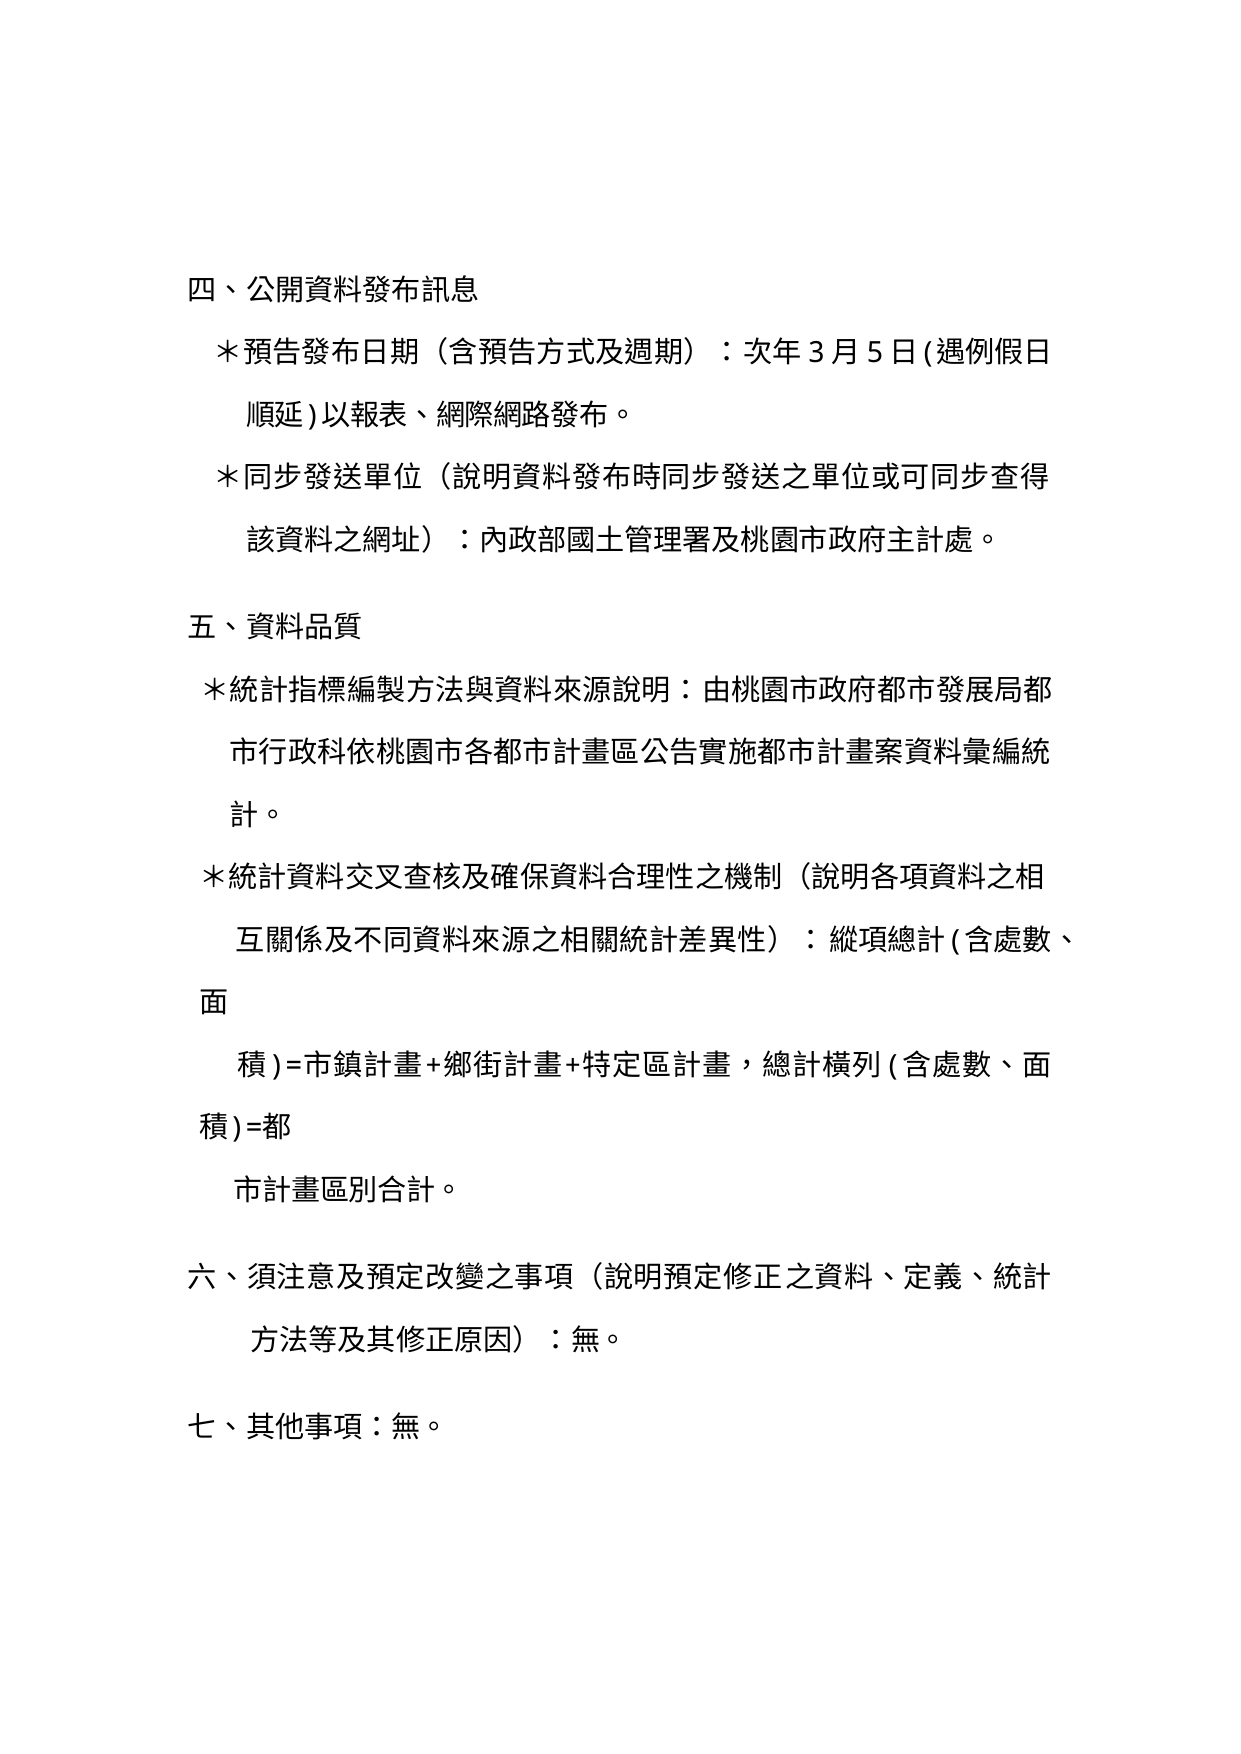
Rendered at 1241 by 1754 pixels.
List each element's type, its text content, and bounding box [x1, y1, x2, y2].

text 市計畫區別合計。 [199, 1146, 1053, 1208]
text ＊統計指標編製方法與資料來源說明：由桃園市政府都市發展局都市行政科依桃園市各都市計畫區公告實施都市計畫案資料彙編統計。 [200, 646, 1053, 833]
text ＊同步發送單位（說明資料發布時同步發送之單位或可同步查得該資料之網址）：內政部國土管理署及桃園市政府主計處。 [214, 433, 1053, 558]
text 四、公開資料發布訊息 [187, 246, 1053, 308]
text ＊預告發布日期（含預告方式及週期）：次年3月5日(遇例假日順延)以報表、網際網路發布。 [214, 308, 1053, 433]
text 積)=市鎮計畫+鄉街計畫+特定區計畫，總計橫列(含處數、面積)=都 [199, 1021, 1053, 1146]
text 五、資料品質 [187, 583, 1053, 646]
text 六、須注意及預定改變之事項（說明預定修正之資料、定義、統計方法等及其修正原因）：無。 [187, 1233, 1053, 1358]
text 七、其他事項：無。 [187, 1383, 1053, 1446]
text 互關係及不同資料來源之相關統計差異性）：縱項總計(含處數、面 [199, 896, 1053, 1021]
text ＊統計資料交叉查核及確保資料合理性之機制（說明各項資料之相 [199, 833, 1053, 896]
